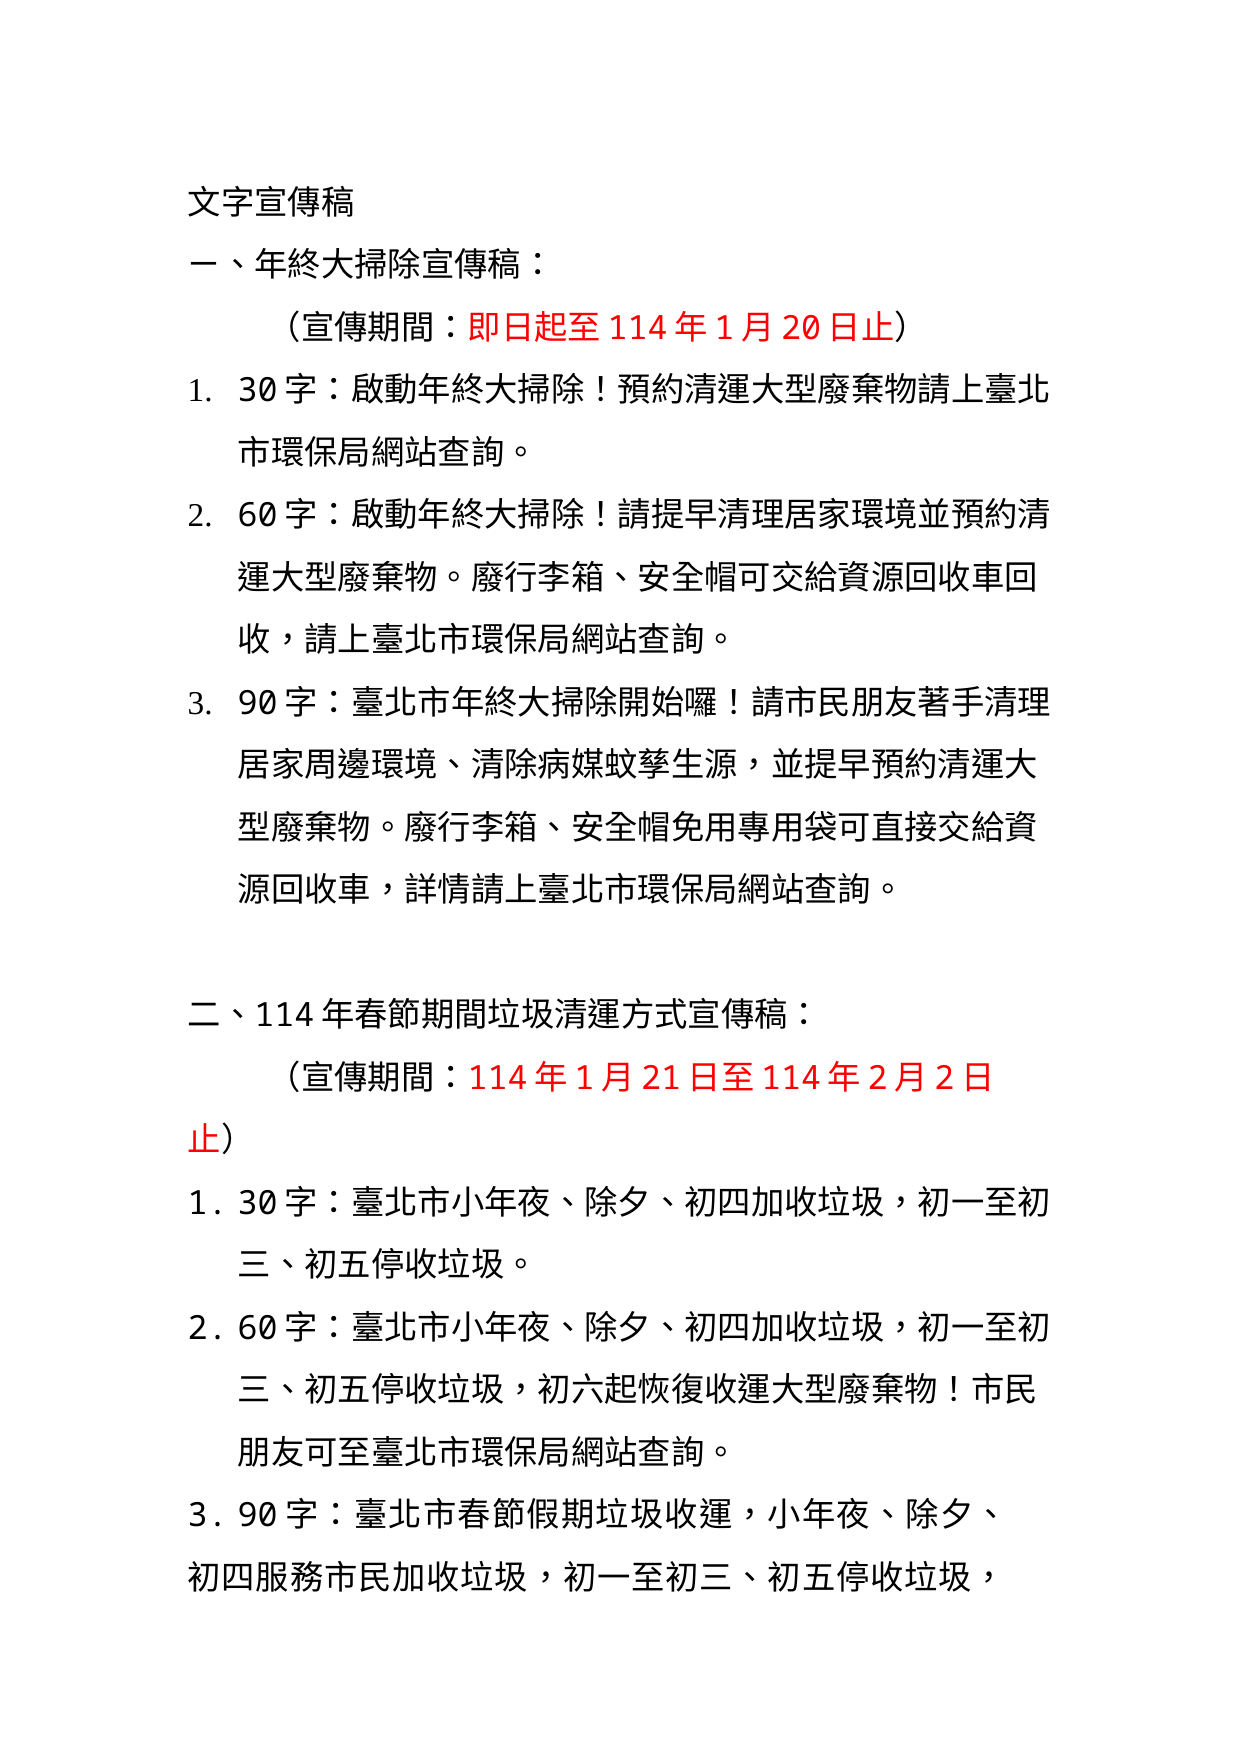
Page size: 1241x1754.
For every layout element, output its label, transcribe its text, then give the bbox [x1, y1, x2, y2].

text （宣傳期間：114年1月21日至114年2月2日止） [187, 1033, 1053, 1158]
text （宣傳期間：即日起至114年1月20日止） [187, 283, 1053, 346]
list 60字：臺北市小年夜、除夕、初四加收垃圾，初一至初三、初五停收垃圾，初六起恢復收運大型廢棄物！市民朋友可至臺北市環保局網站查詢。 [187, 1283, 1053, 1471]
list 30字：臺北市小年夜、除夕、初四加收垃圾，初一至初三、初五停收垃圾。 [187, 1158, 1053, 1283]
text ㄧ、年終大掃除宣傳稿： [187, 221, 1053, 283]
list 90字：臺北市年終大掃除開始囉！請市民朋友著手清理居家周邊環境、清除病媒蚊孳生源，並提早預約清運大型廢棄物。廢行李箱、安全帽免用專用袋可直接交給資源回收車，詳情請上臺北市環保局網站查詢。 [187, 658, 1053, 908]
list 90字：臺北市春節假期垃圾收運，小年夜、除夕、初四服務市民加收垃圾，初一至初三、初五停收垃圾， [187, 1471, 1009, 1596]
list 30字：啟動年終大掃除！預約清運大型廢棄物請上臺北市環保局網站查詢。 [187, 346, 1053, 471]
text 文字宣傳稿 [187, 158, 1053, 221]
text 二、114年春節期間垃圾清運方式宣傳稿： [187, 971, 1053, 1033]
list 60字：啟動年終大掃除！請提早清理居家環境並預約清運大型廢棄物。廢行李箱、安全帽可交給資源回收車回收，請上臺北市環保局網站查詢。 [187, 471, 1053, 658]
